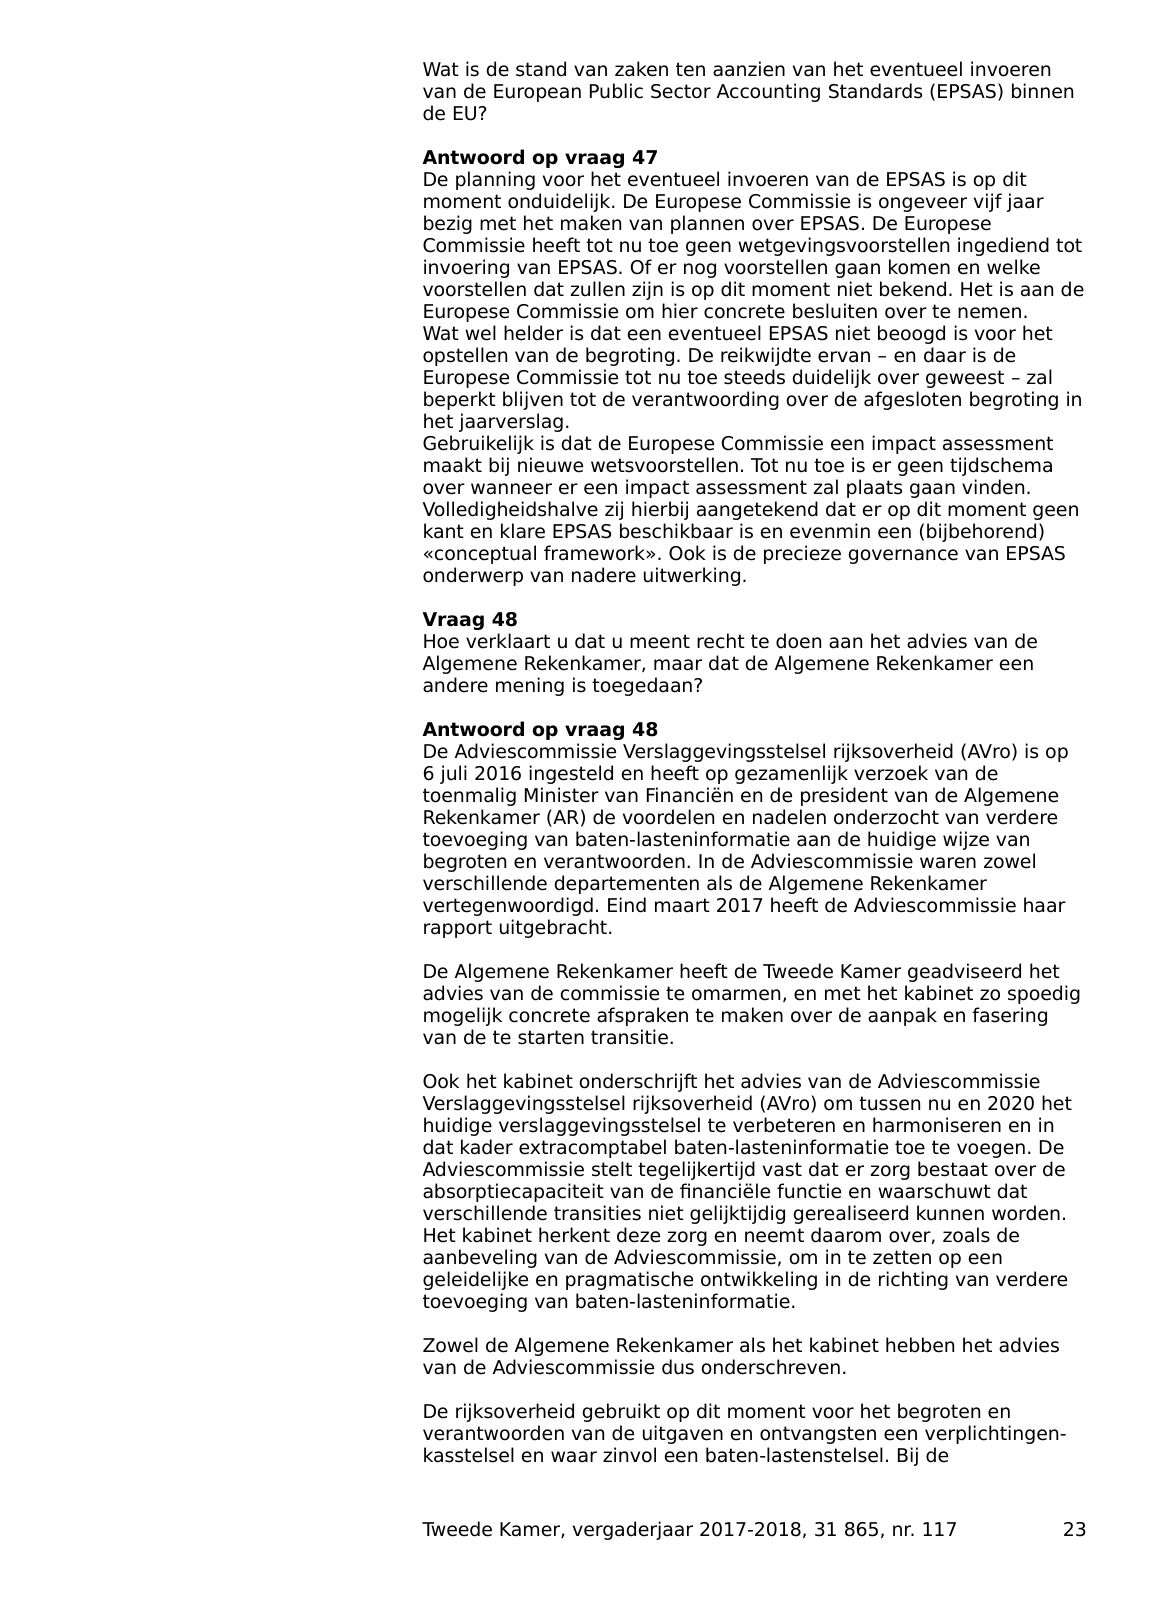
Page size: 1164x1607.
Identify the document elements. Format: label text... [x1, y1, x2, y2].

text Ook het kabinet onderschrijft het advies van de Adviescommissie Verslaggevingsstelsel rijksoverheid (AVro) om tussen nu en 2020 het huidige verslaggevingsstelsel te verbeteren en harmoniseren en in dat kader extracomptabel baten-lasteninformatie toe te voegen. De Adviescommissie stelt tegelijkertijd vast dat er zorg bestaat over de absorptiecapaciteit van de financiële functie en waarschuwt dat verschillende transities niet gelijktijdig gerealiseerd kunnen worden. Het kabinet herkent deze zorg en neemt daarom over, zoals de aanbeveling van de Adviescommissie, om in te zetten op een geleidelijke en pragmatische ontwikkeling in de richting van verdere toevoeging van baten-lasteninformatie. [422, 1071, 1087, 1313]
text Zowel de Algemene Rekenkamer als het kabinet hebben het advies van de Adviescommissie dus onderschreven. [422, 1335, 1087, 1379]
text Wat wel helder is dat een eventueel EPSAS niet beoogd is voor het opstellen van de begroting. De reikwijdte ervan – en daar is de Europese Commissie tot nu toe steeds duidelijk over geweest – zal beperkt blijven tot de verantwoording over de afgesloten begroting in het jaarverslag. [422, 323, 1087, 433]
text De Adviescommissie Verslaggevingsstelsel rijksoverheid (AVro) is op 6 juli 2016 ingesteld en heeft op gezamenlijk verzoek van de toenmalig Minister van Financiën en de president van de Algemene Rekenkamer (AR) de voordelen en nadelen onderzocht van verdere toevoeging van baten-lasteninformatie aan de huidige wijze van begroten en verantwoorden. In de Adviescommissie waren zowel verschillende departementen als de Algemene Rekenkamer vertegenwoordigd. Eind maart 2017 heeft de Adviescommissie haar rapport uitgebracht. [422, 741, 1087, 939]
text De planning voor het eventueel invoeren van de EPSAS is op dit moment onduidelijk. De Europese Commissie is ongeveer vijf jaar bezig met het maken van plannen over EPSAS. De Europese Commissie heeft tot nu toe geen wetgevingsvoorstellen ingediend tot invoering van EPSAS. Of er nog voorstellen gaan komen en welke voorstellen dat zullen zijn is op dit moment niet bekend. Het is aan de Europese Commissie om hier concrete besluiten over te nemen. [422, 169, 1087, 323]
text Vraag 48 [422, 609, 1087, 631]
text Antwoord op vraag 48 [422, 719, 1087, 741]
text Antwoord op vraag 47 [422, 147, 1087, 169]
text De rijksoverheid gebruikt op dit moment voor het begroten en verantwoorden van de uitgaven en ontvangsten een verplichtingen-kasstelsel en waar zinvol een baten-lastenstelsel. Bij de [422, 1401, 1087, 1467]
text De Algemene Rekenkamer heeft de Tweede Kamer geadviseerd het advies van de commissie te omarmen, en met het kabinet zo spoedig mogelijk concrete afspraken te maken over de aanpak en fasering van de te starten transitie. [422, 961, 1087, 1049]
text Wat is de stand van zaken ten aanzien van het eventueel invoeren van de European Public Sector Accounting Standards (EPSAS) binnen de EU? [422, 59, 1087, 125]
text Hoe verklaart u dat u meent recht te doen aan het advies van de Algemene Rekenkamer, maar dat de Algemene Rekenkamer een andere mening is toegedaan? [422, 631, 1087, 697]
text Gebruikelijk is dat de Europese Commissie een impact assessment maakt bij nieuwe wetsvoorstellen. Tot nu toe is er geen tijdschema over wanneer er een impact assessment zal plaats gaan vinden. Volledigheidshalve zij hierbij aangetekend dat er op dit moment geen kant en klare EPSAS beschikbaar is en evenmin een (bijbehorend) «conceptual framework». Ook is de precieze governance van EPSAS onderwerp van nadere uitwerking. [422, 433, 1087, 587]
